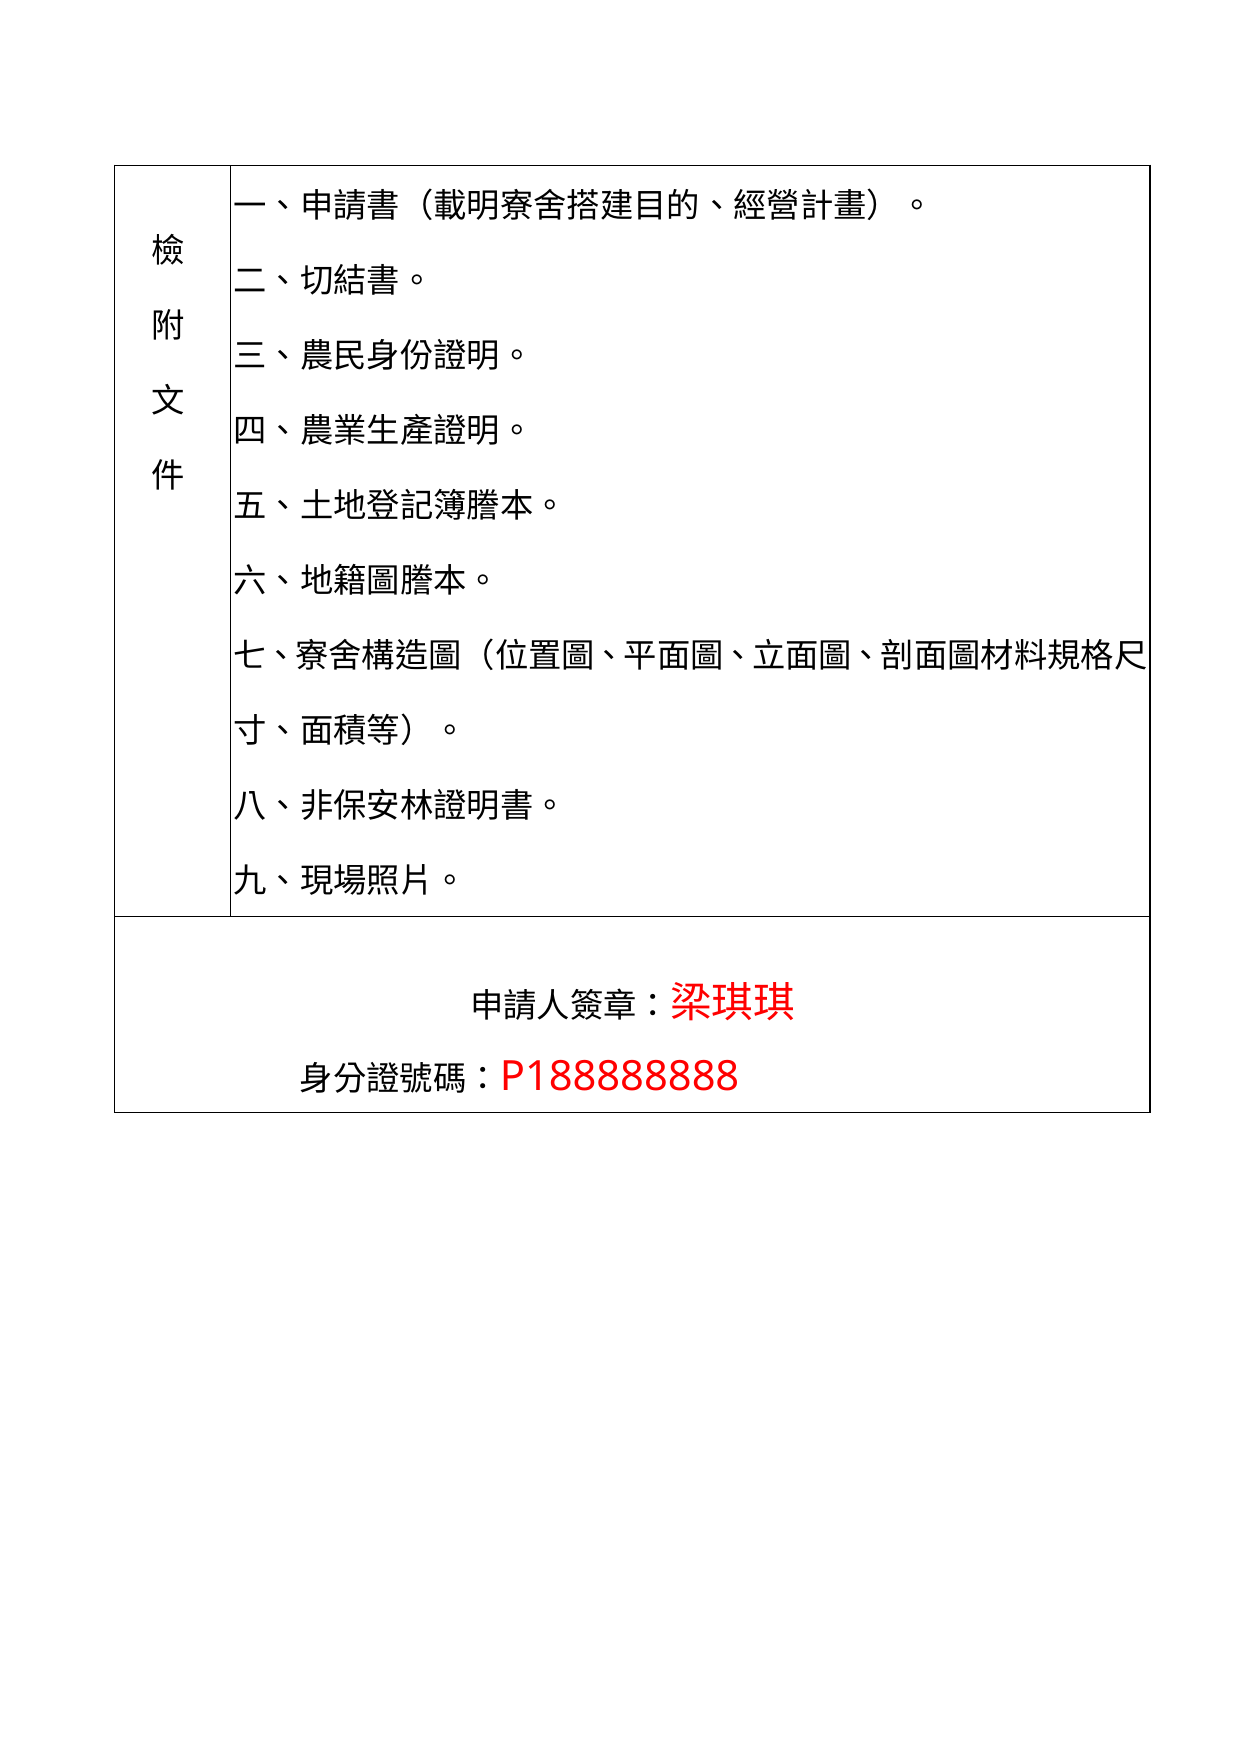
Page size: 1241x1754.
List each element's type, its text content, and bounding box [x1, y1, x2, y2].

table_cell 檢 附 文 件 [115, 166, 230, 916]
table_cell 申請人簽章：梁琪琪 身分證號碼：P188888888 [115, 917, 1149, 1112]
table_cell 一、申請書（載明寮舍搭建目的、經營計畫）。 二、切結書。 三、農民身份證明。 四、農業生產證明。 五、土地登記簿謄本。 六、地籍圖謄本。 七、寮舍構造圖（位置圖、平面圖、立面圖、剖面圖材料規格尺寸、面積等）。 八、非保安林證明書。 九、現場照片。 [231, 166, 1149, 916]
